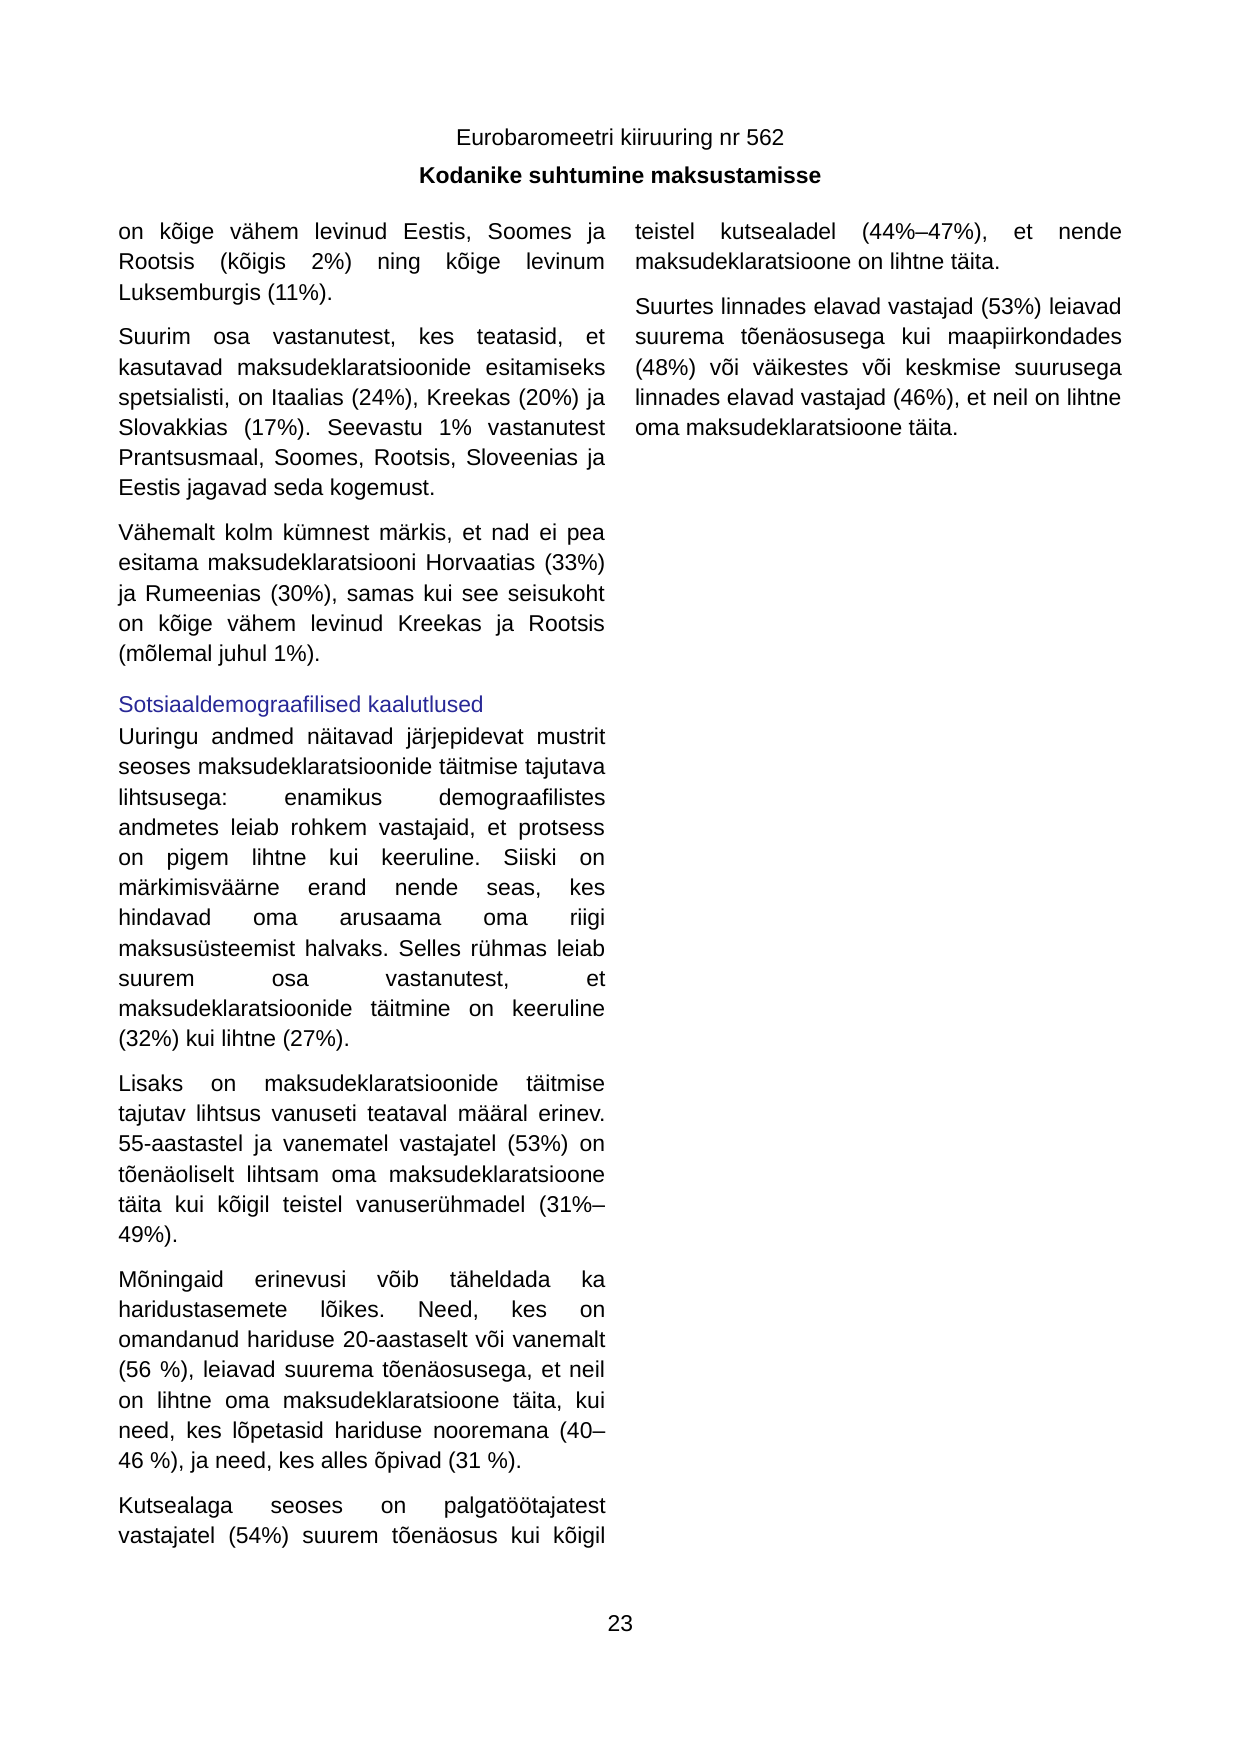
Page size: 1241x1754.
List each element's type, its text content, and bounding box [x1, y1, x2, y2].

text Suurtes linnades elavad vastajad (53%) leiavad suurema tõenäosusega kui maapiirkondades (48%) või väikestes või keskmise suurusega linnades elavad vastajad (46%), et neil on lihtne oma maksudeklaratsioone täita. [635, 293, 1122, 440]
text Vähemalt kolm kümnest märkis, et nad ei pea esitama maksudeklaratsiooni Horvaatias (33%) ja Rumeenias (30%), samas kui see seisukoht on kõige vähem levinud Kreekas ja Rootsis (mõlemal juhul 1%). [118, 519, 605, 666]
text Suurim osa vastanutest, kes teatasid, et kasutavad maksudeklaratsioonide esitamiseks spetsialisti, on Itaalias (24%), Kreekas (20%) ja Slovakkias (17%). Seevastu 1% vastanutest Prantsusmaal, Soomes, Rootsis, Sloveenias ja Eestis jagavad seda kogemust. [118, 323, 605, 501]
text Mõningaid erinevusi võib täheldada ka haridustasemete lõikes. Need, kes on omandanud hariduse 20-aastaselt või vanemalt (56 %), leiavad suurema tõenäosusega, et neil on lihtne oma maksudeklaratsioone täita, kui need, kes lõpetasid hariduse nooremana (40–46 %), ja need, kes alles õpivad (31 %). [118, 1266, 605, 1473]
text Uuringu andmed näitavad järjepidevat mustrit seoses maksudeklaratsioonide täitmise tajutava lihtsusega: enamikus demograafilistes andmetes leiab rohkem vastajaid, et protsess on pigem lihtne kui keeruline. Siiski on märkimisväärne erand nende seas, kes hindavad oma arusaama oma riigi maksusüsteemist halvaks. Selles rühmas leiab suurem osa vastanutest, et maksudeklaratsioonide täitmine on keeruline (32%) kui lihtne (27%). [118, 723, 605, 1051]
text Kutsealaga seoses on palgatöötajatest vastajatel (54%) suurem tõenäosus kui kõigil [118, 1492, 605, 1548]
text Sotsiaaldemograafilised kaalutlused [118, 691, 605, 717]
text teistel kutsealadel (44%–47%), et nende maksudeklaratsioone on lihtne täita. [635, 218, 1122, 275]
text Lisaks on maksudeklaratsioonide täitmise tajutav lihtsus vanuseti teataval määral erinev. 55-aastastel ja vanematel vastajatel (53%) on tõenäoliselt lihtsam oma maksudeklaratsioone täita kui kõigil teistel vanuserühmadel (31%–49%). [118, 1070, 605, 1247]
text on kõige vähem levinud Eestis, Soomes ja Rootsis (kõigis 2%) ning kõige levinum Luksemburgis (11%). [118, 218, 605, 305]
